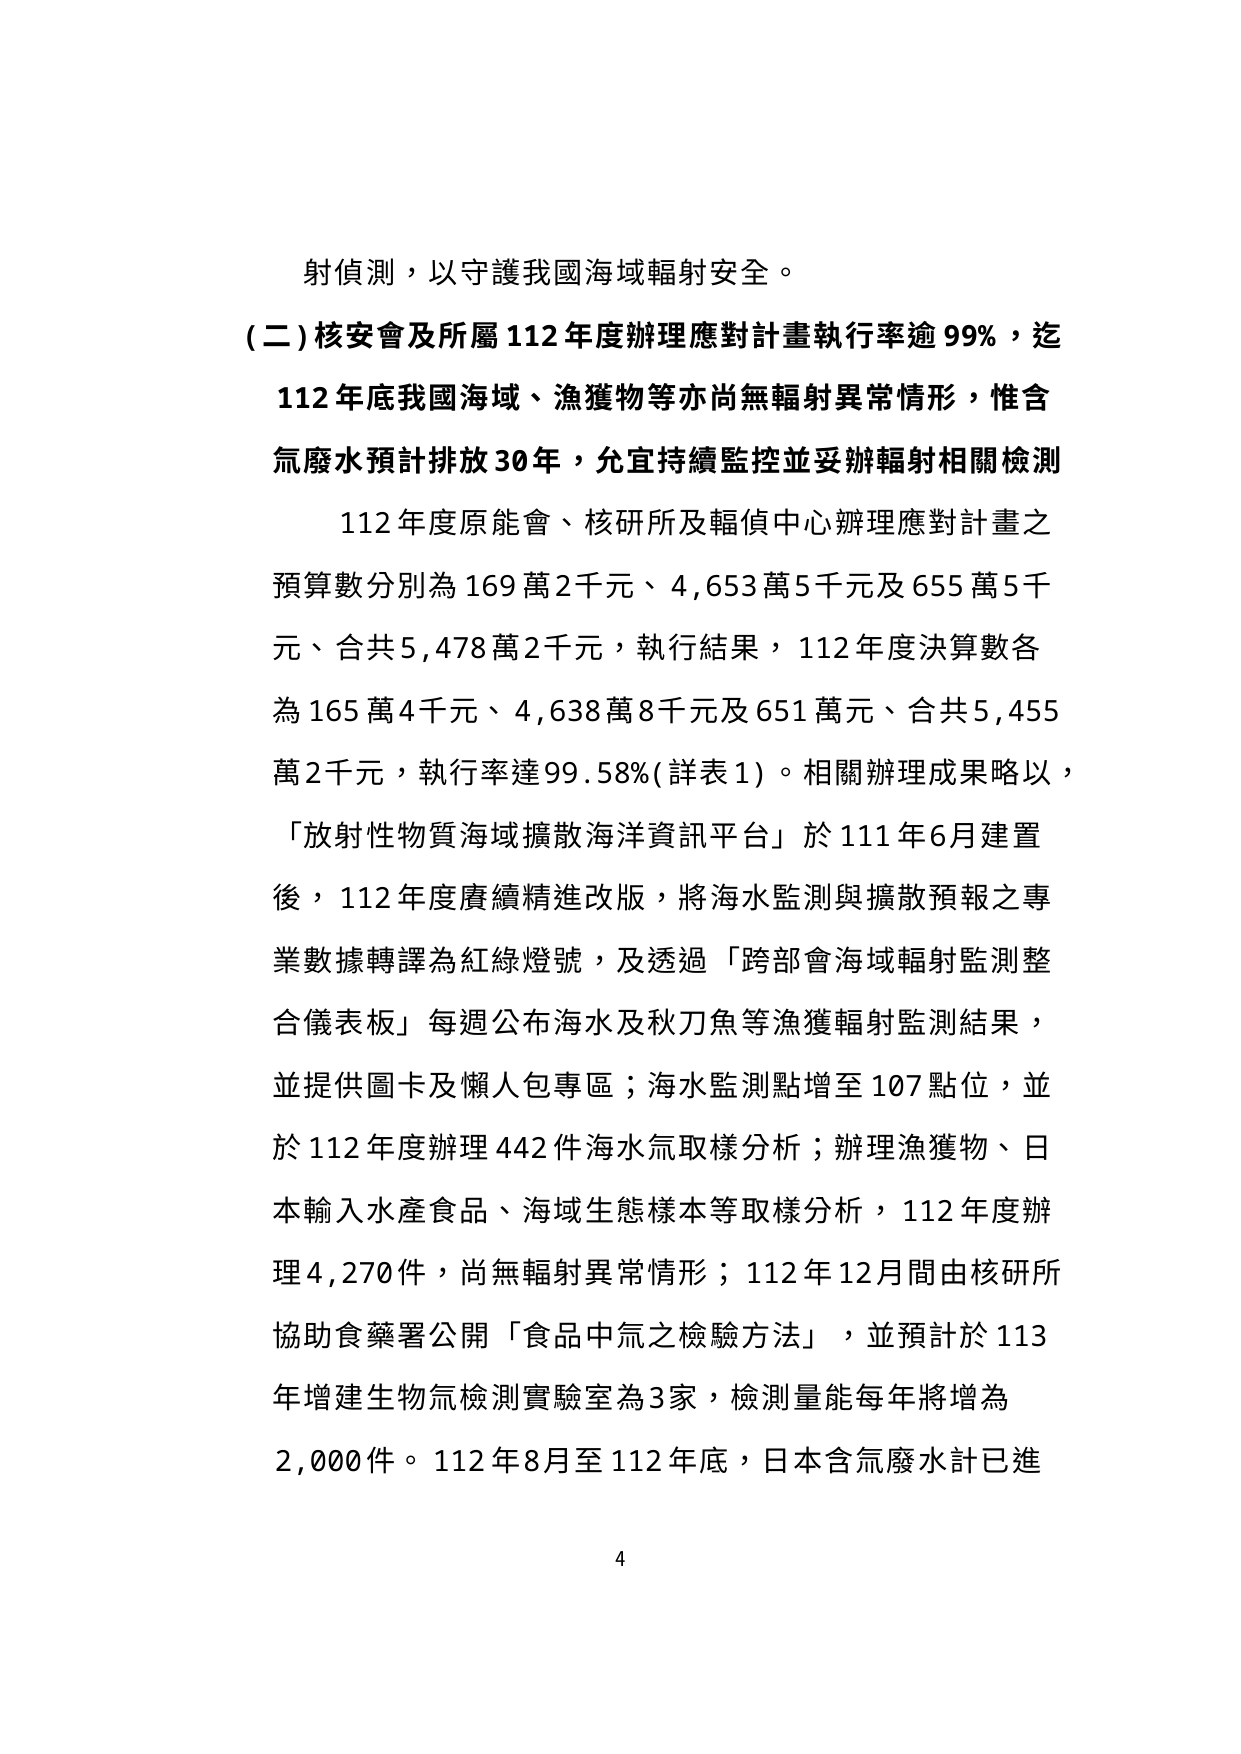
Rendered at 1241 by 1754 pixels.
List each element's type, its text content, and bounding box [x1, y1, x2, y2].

text 112年度原能會、核研所及輻偵中心辧理應對計畫之預算數分別為169萬2千元、4,653萬5千元及655萬5千元、合共5,478萬2千元，執行結果，112年度決算數各為165萬4千元、4,638萬8千元及651萬元、合共5,455萬2千元，執行率達99.58%(詳表1)。相關辦理成果略以，「放射性物質海域擴散海洋資訊平台」於111年6月建置後，112年度賡續精進改版，將海水監測與擴散預報之專業數據轉譯為紅綠燈號，及透過「跨部會海域輻射監測整合儀表板」每週公布海水及秋刀魚等漁獲輻射監測結果，並提供圖卡及懶人包專區；海水監測點增至107點位，並於112年度辦理442件海水氚取樣分析；辦理漁獲物、日本輸入水產食品、海域生態樣本等取樣分析，112年度辦理4,270件，尚無輻射異常情形；112年12月間由核研所協助食藥署公開「食品中氚之檢驗方法」，並預計於113年增建生物氚檢測實驗室為3家，檢測量能每年將增為2,000件。112年8月至112年底，日本含氚廢水計已進行3批次排放，鑒於後續排放作業預計長達30年，允宜秉持科學專業及國際標準，持續監控排放資訊及妥辦輻射相關檢測，以維我國海域輻射安全及民眾健康。 [266, 479, 1063, 1479]
text (二)核安會及所屬112年度辦理應對計畫執行率逾99%，迄112年底我國海域、漁獲物等亦尚無輻射異常情形，惟含氚廢水預計排放30年，允宜持續監控並妥辦輻射相關檢測 [236, 292, 1063, 479]
text 射偵測，以守護我國海域輻射安全。 [266, 229, 1063, 292]
